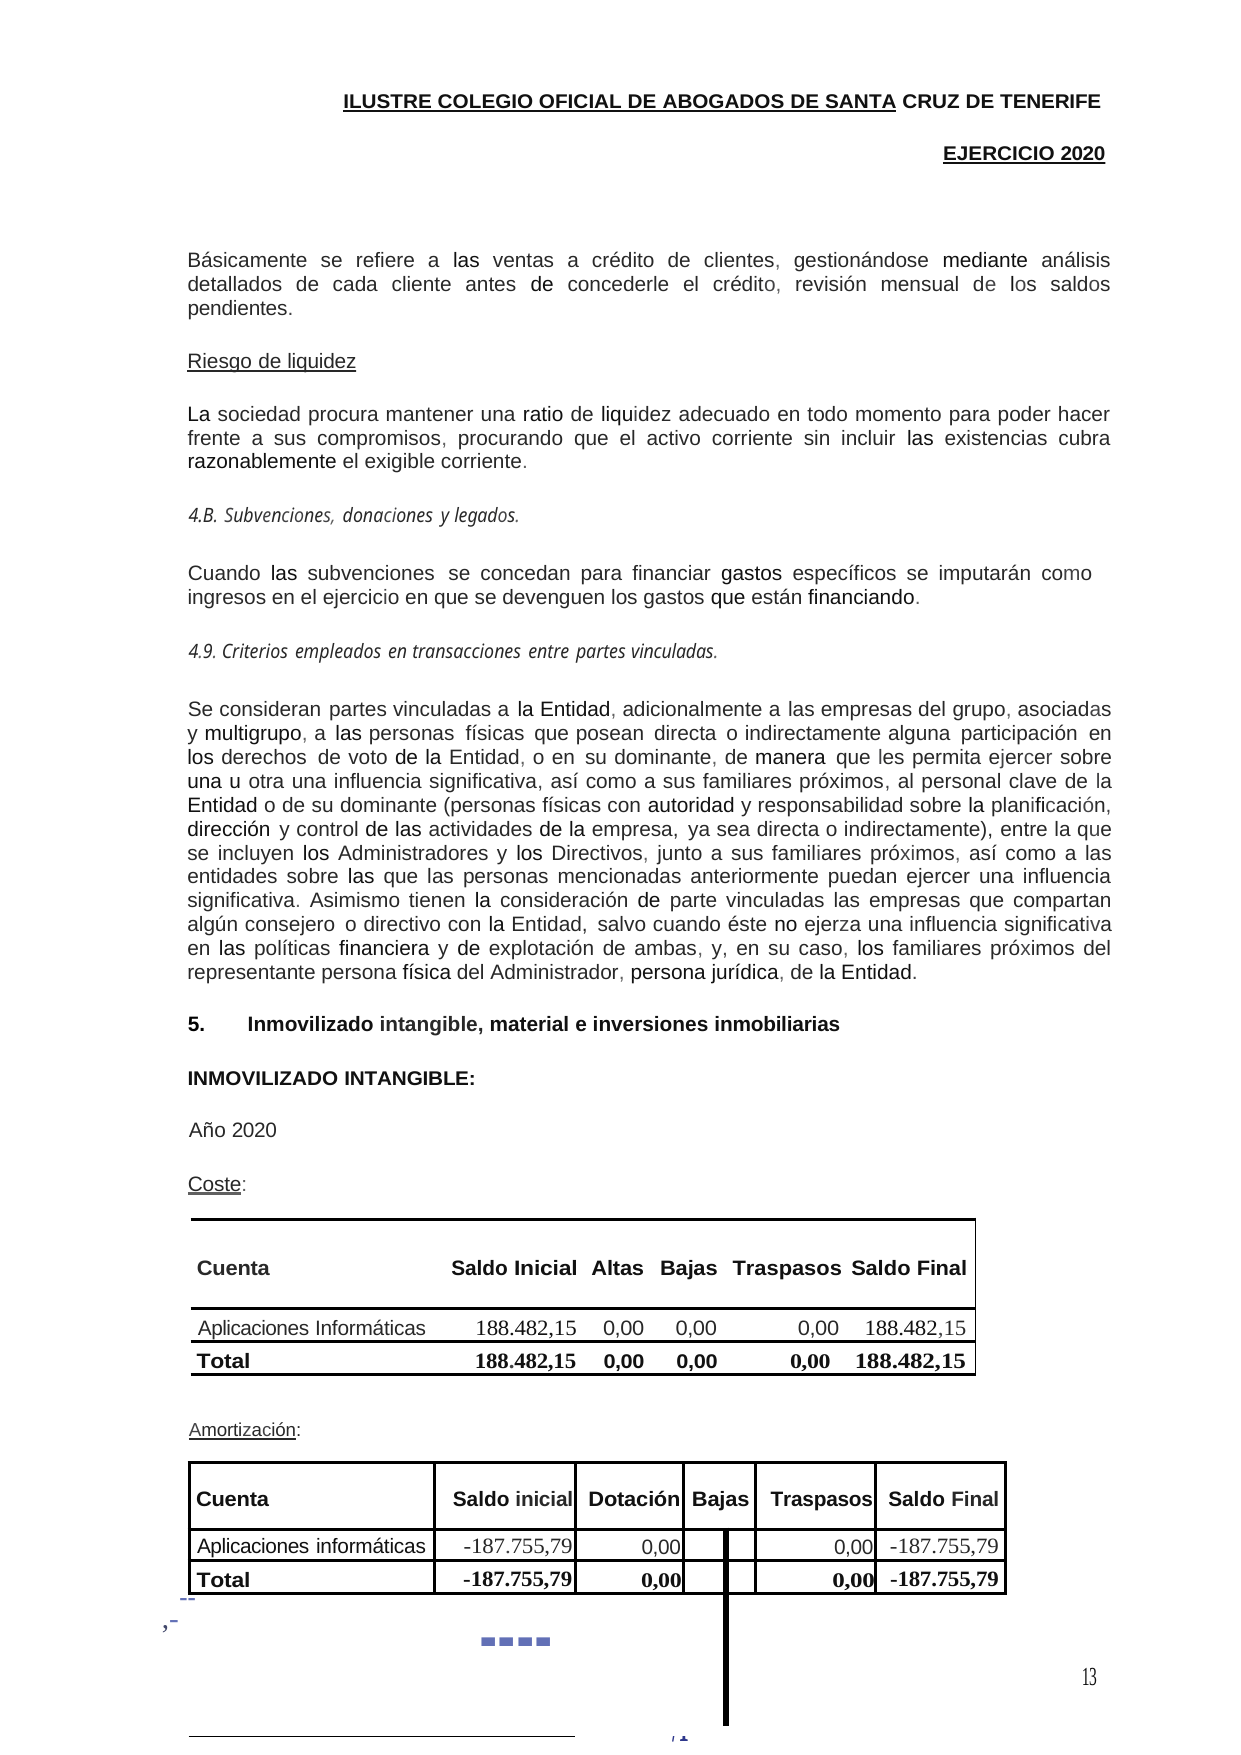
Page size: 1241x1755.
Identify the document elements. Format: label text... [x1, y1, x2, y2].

table_cell -187.755,79 [877, 1531, 1004, 1559]
text Amortización: [189, 1419, 1241, 1440]
text Coste: [188, 1171, 1241, 1195]
text [44, 1661, 181, 1691]
table_header Traspasos [757, 1464, 874, 1528]
text La sociedad procura mantener una ratio de liquidez adecuado en todo momento para poder hacer frente a sus compromisos, procurando que el activo corriente sin incluir las existencias cubra razonablemente el exigible corriente. [187, 403, 1110, 473]
table_header Altas [584, 1221, 651, 1307]
table_header Cuenta [191, 1464, 433, 1528]
text INMOVILIZADO INTANGIBLE: [187, 1067, 1241, 1089]
table_cell 188.482,15 [438, 1310, 584, 1340]
table_header Cuenta [191, 1221, 438, 1307]
table_header Saldo inicial [436, 1464, 574, 1528]
table_cell Aplicaciones informáticas [191, 1531, 433, 1559]
table_cell -- ---- [189, 1595, 723, 1726]
table_header Traspasos Saldo Final [723, 1221, 975, 1307]
text 13 [1012, 1661, 1097, 1691]
table_header Bajas [651, 1221, 723, 1307]
table_header Saldo Inicial [438, 1221, 584, 1307]
table_cell [729, 1595, 1005, 1726]
table_cell -187.755,79 [436, 1562, 574, 1592]
text Riesgo de liquidez [187, 349, 1241, 373]
text 4.9. Criterios empleados en transacciones entre partes vinculadas. [188, 637, 1241, 664]
table_header Saldo Final [877, 1464, 1004, 1528]
table_cell Total [191, 1562, 433, 1592]
table_cell [729, 1531, 754, 1559]
table_cell [729, 1562, 754, 1592]
text /Í [672, 1736, 690, 1754]
text Año 2020 [189, 1118, 1241, 1142]
table_cell 188.482,15 [438, 1343, 584, 1373]
table_cell -187.755,79 [436, 1531, 574, 1559]
text 4.B. Subvenciones, donaciones y legados. [188, 501, 1241, 528]
table_cell Total [191, 1343, 438, 1373]
table_cell 0,00 [584, 1343, 651, 1373]
text ,- [162, 1461, 1241, 1736]
text Básicamente se refiere a las ventas a crédito de clientes, gestionándose mediante análisis detallados de cada cliente antes de concederle el crédito, revisión mensual de los saldos pendientes. [187, 249, 1111, 320]
list Inmovilizado intangible, material e inversiones inmobiliarias [188, 1012, 1241, 1036]
table_cell 0,00 188.482,15 [723, 1310, 975, 1340]
table_cell [685, 1531, 723, 1559]
table_cell [685, 1562, 723, 1592]
text Se consideran partes vinculadas a la Entidad, adicionalmente a las empresas del grupo, asociadas y multigrupo, a las personas físicas que posean directa o indirectamente alguna participación en los derechos de voto de la Entidad, o en su dominante, de manera que les permita ejercer sobre una u otra una influencia significativa, así como a sus familiares próximos, al personal clave de la Entidad o de su dominante (personas físicas con autoridad y responsabilidad sobre la planificación, dirección y control de las actividades de la empresa, ya sea directa o indirectamente), entre la que se incluyen los Administradores y los Directivos, junto a sus familiares próximos, así como a las entidades sobre las que las personas mencionadas anteriormente puedan ejercer una influencia significativa. Asimismo tienen la consideración de parte vinculadas las empresas que compartan algún consejero o directivo con la Entidad, salvo cuando éste no ejerza una influencia significativa en las políticas financiera y de explotación de ambas, y, en su caso, los familiares próximos del representante persona física del Administrador, persona jurídica, de la Entidad. [187, 697, 1112, 984]
table_cell 0,00 [577, 1562, 682, 1592]
table_cell 0,00 [651, 1343, 723, 1373]
table_cell 0,00 188.482,15 [723, 1343, 975, 1373]
table_cell Aplicaciones Informáticas [191, 1310, 438, 1340]
table_cell 0,00 [577, 1531, 682, 1559]
table_cell -187.755,79 [877, 1562, 1004, 1592]
table_cell 0,00 [757, 1562, 874, 1592]
table_header Dotación [577, 1464, 682, 1528]
table_header Bajas [685, 1464, 754, 1528]
text Cuando las subvenciones se concedan para financiar gastos específicos se imputarán como ingresos en el ejercicio en que se devenguen los gastos que están financiando. [187, 561, 1106, 609]
table_cell 0,00 [651, 1310, 723, 1340]
table_cell 0,00 [584, 1310, 651, 1340]
table_cell 0,00 [757, 1531, 874, 1559]
